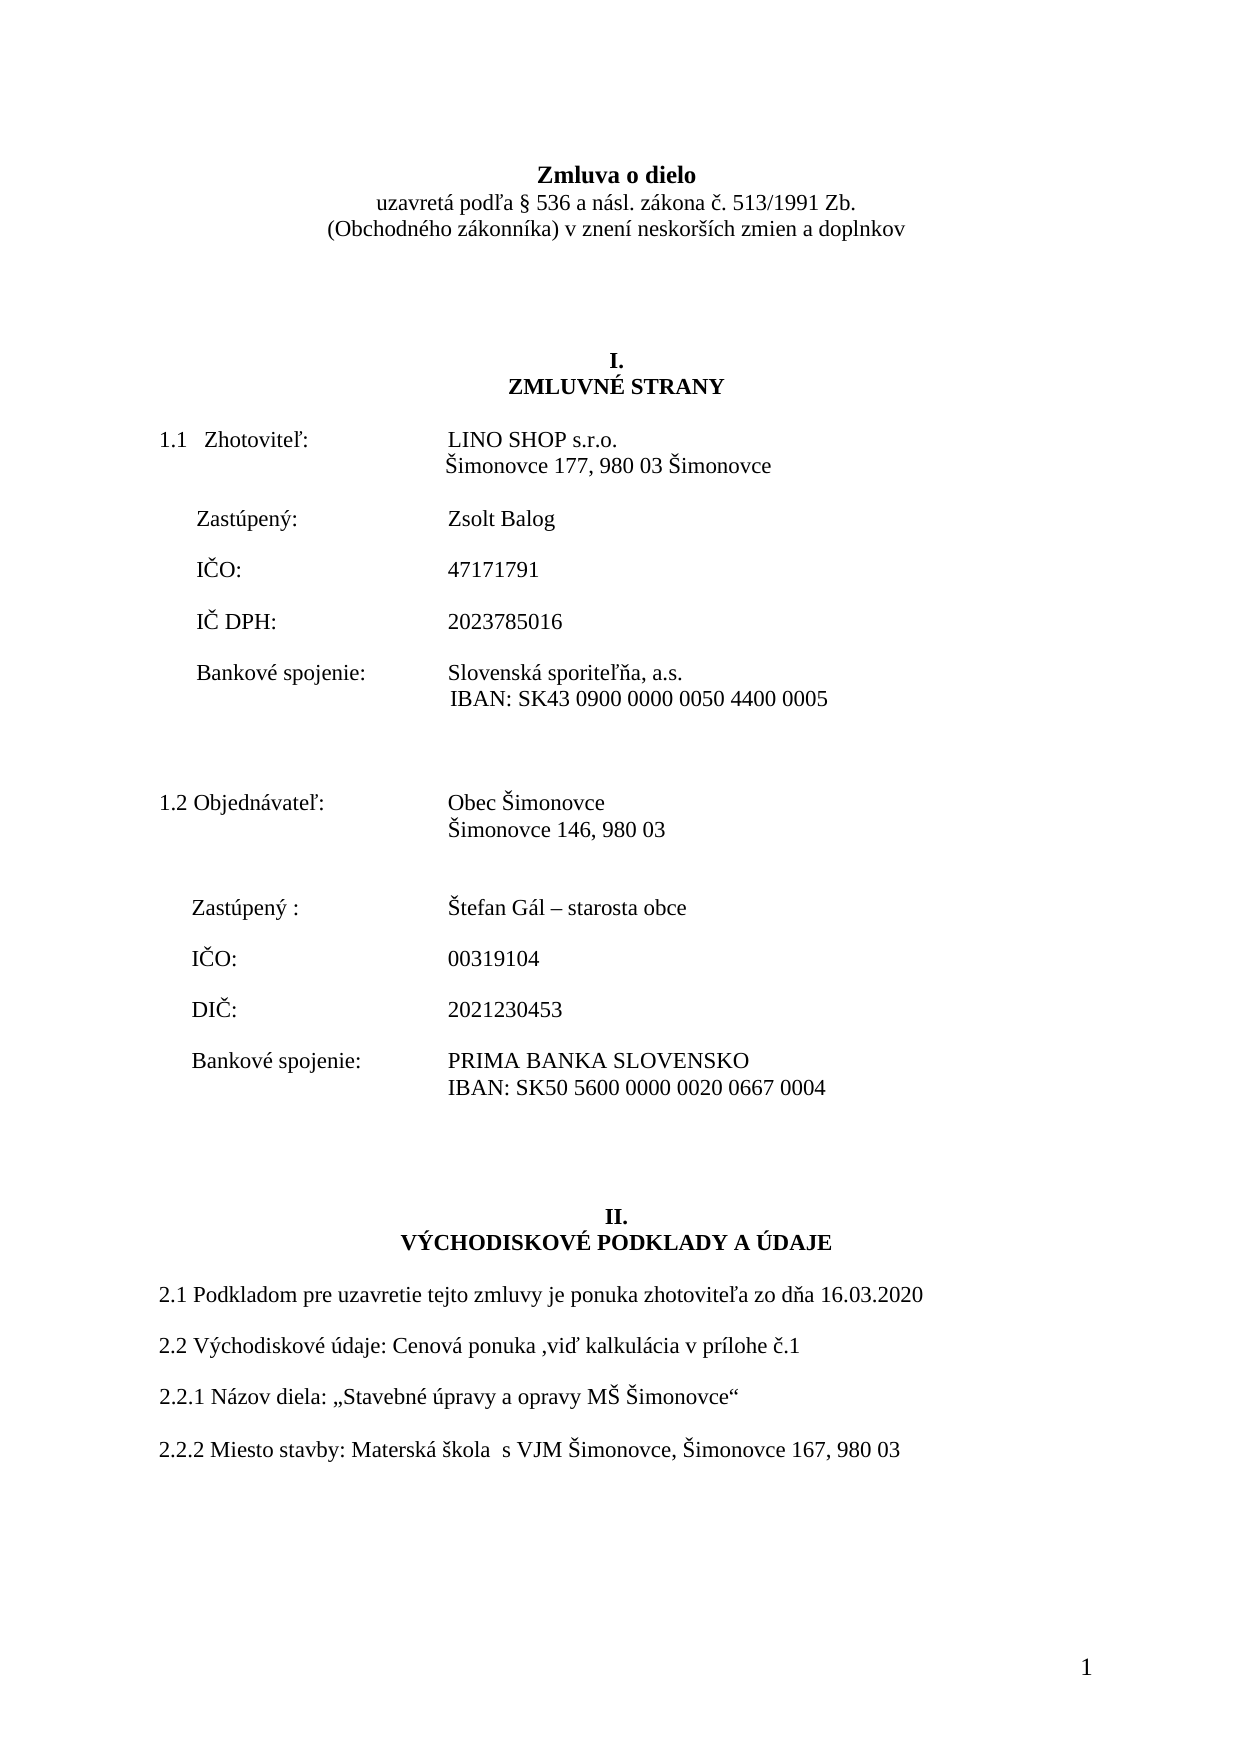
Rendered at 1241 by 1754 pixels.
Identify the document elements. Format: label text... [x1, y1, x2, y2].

text IBAN: SK43 0900 0000 0050 4400 0005 [163, 685, 1074, 712]
text Bankové spojenie: PRIMA BANKA SLOVENSKO [191, 1048, 1074, 1074]
text Zmluva o dielo [158, 160, 1074, 189]
text Šimonovce 146, 980 03 [159, 816, 1074, 842]
text IČO: 47171791 [196, 556, 1074, 583]
text VÝCHODISKOVÉ PODKLADY A ÚDAJE [158, 1229, 1074, 1256]
text Zastúpený: Zsolt Balog [196, 505, 1074, 531]
text 2.2.2 Miesto stavby: Materská škola s VJM Šimonovce, Šimonovce 167, 980 03 [158, 1436, 1093, 1462]
text IČO: 00319104 [191, 945, 1074, 971]
text uzavretá podľa § 536 a násl. zákona č. 513/1991 Zb. [158, 189, 1074, 215]
text 2.2 Východiskové údaje: Cenová ponuka ,viď kalkulácia v prílohe č.1 [158, 1332, 1074, 1358]
text I. [158, 347, 1074, 373]
text Zastúpený : Štefan Gál – starosta obce [191, 893, 1074, 920]
text Bankové spojenie: Slovenská sporiteľňa, a.s. [196, 659, 1074, 685]
text Šimonovce 177, 980 03 Šimonovce [148, 452, 1074, 479]
text 2.2.1 Názov diela: „Stavebné úpravy a opravy MŠ Šimonovce“ [148, 1383, 1093, 1410]
text 1.2 Objednávateľ: Obec Šimonovce [159, 789, 1074, 816]
text II. [158, 1203, 1074, 1229]
text ZMLUVNÉ STRANY [158, 373, 1074, 399]
text DIČ: 2021230453 [191, 996, 1074, 1023]
text (Obchodného zákonníka) v znení neskorších zmien a doplnkov [158, 215, 1074, 241]
list Zhotoviteľ: LINO SHOP s.r.o. [159, 426, 1074, 452]
text IČ DPH: 2023785016 [196, 608, 1074, 634]
text IBAN: SK50 5600 0000 0020 0667 0004 [191, 1074, 1074, 1100]
text 2.1 Podkladom pre uzavretie tejto zmluvy je ponuka zhotoviteľa zo dňa 16.03.2020 [158, 1281, 1074, 1307]
